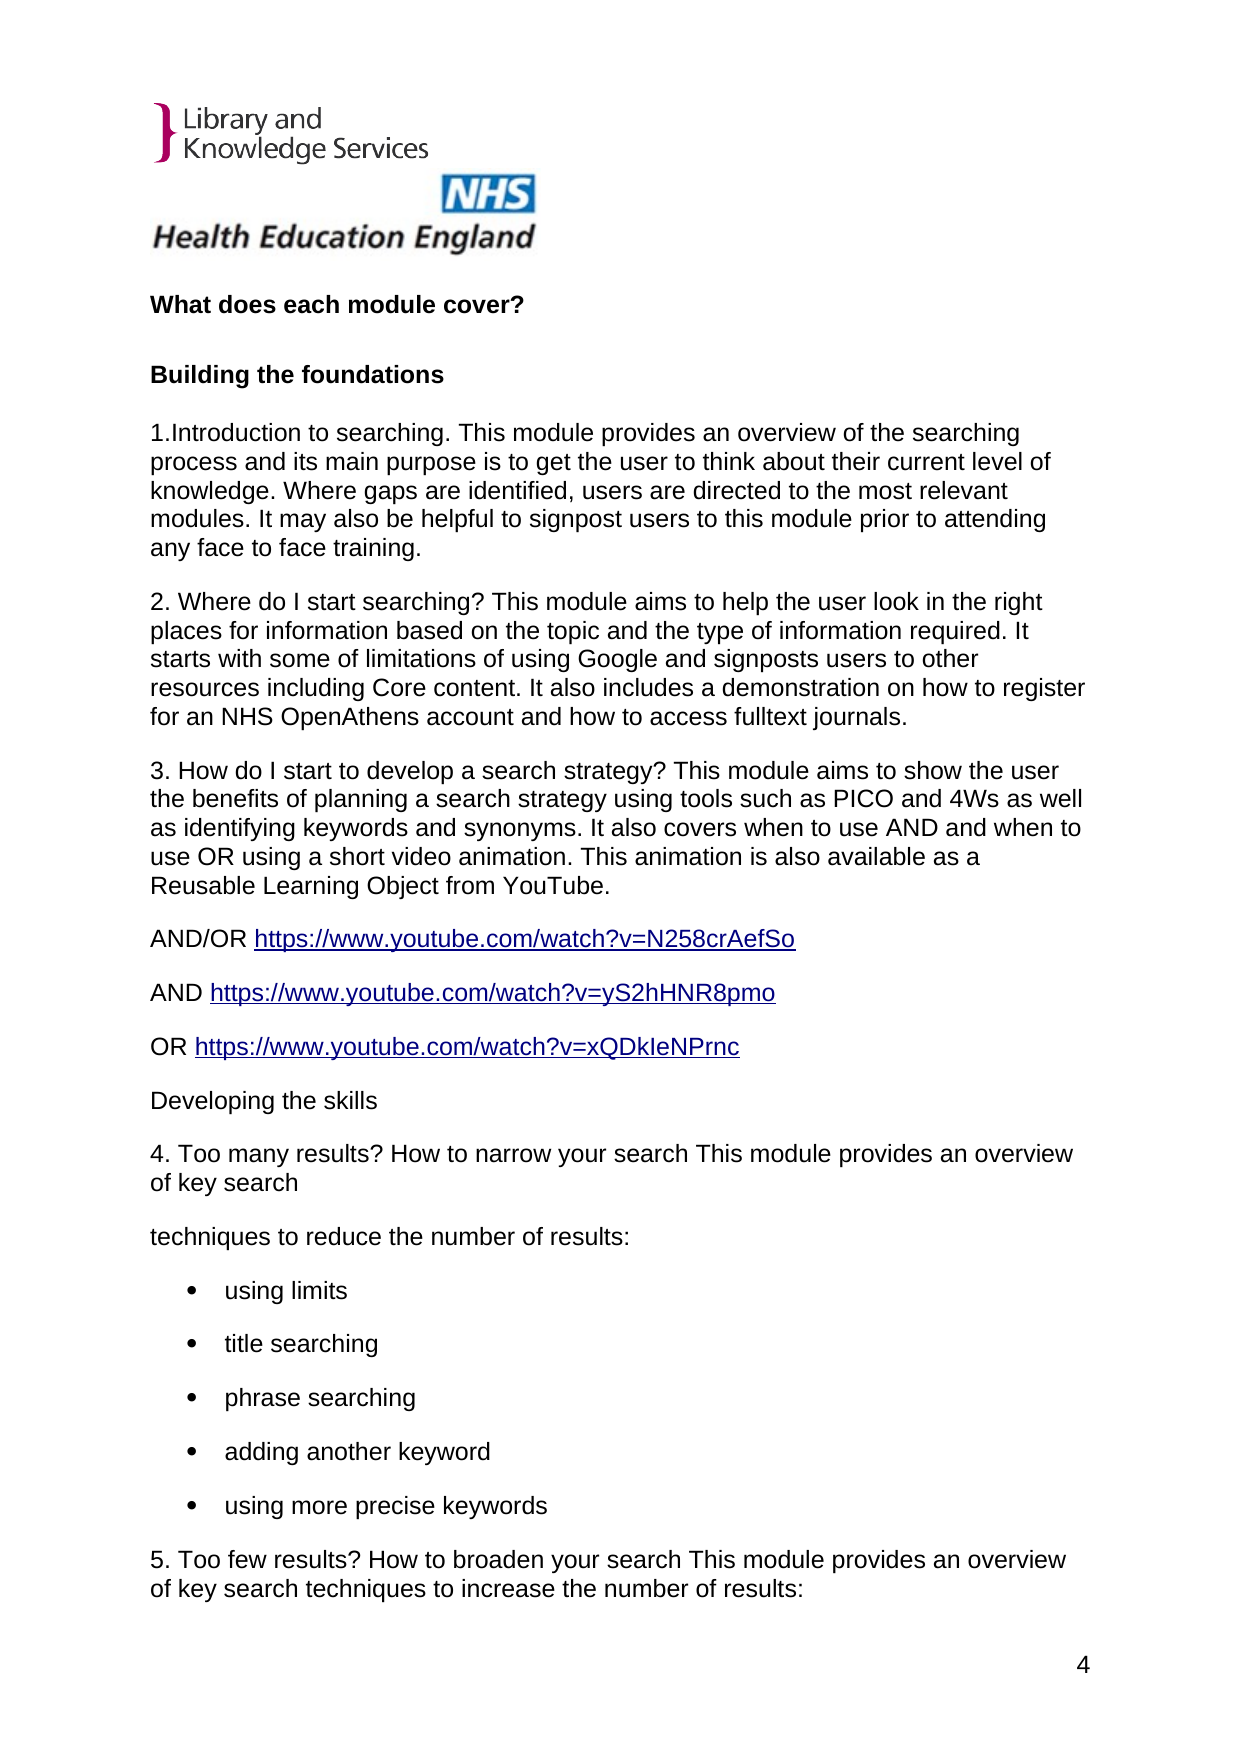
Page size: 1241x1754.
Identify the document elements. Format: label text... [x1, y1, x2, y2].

text techniques to reduce the number of results: [150, 1222, 1090, 1251]
list adding another keyword [187, 1437, 1090, 1466]
list phrase searching [187, 1383, 1090, 1412]
list using more precise keywords [187, 1491, 1090, 1520]
text 2. Where do I start searching? This module aims to help the user look in the right places for information based on the topic and the type of information required. It starts with some of limitations of using Google and signposts users to other resources including Core content. It also includes a demonstration on how to register for an NHS OpenAthens account and how to access fulltext journals. [150, 587, 1090, 731]
text AND https://www.youtube.com/watch?v=yS2hHNR8pmo [150, 978, 1090, 1007]
text Developing the skills [150, 1086, 1090, 1114]
list using limits [187, 1276, 1090, 1304]
text 4. Too many results? How to narrow your search This module provides an overview of key search [150, 1139, 1090, 1197]
text 5. Too few results? How to broaden your search This module provides an overview of key search techniques to increase the number of results: [150, 1545, 1090, 1602]
subtitle What does each module cover? [150, 290, 1090, 318]
text AND/OR https://www.youtube.com/watch?v=N258crAefSo [150, 924, 1090, 953]
text OR https://www.youtube.com/watch?v=xQDkIeNPrnc [150, 1032, 1090, 1061]
text 3. How do I start to develop a search strategy? This module aims to show the user the benefits of planning a search strategy using tools such as PICO and 4Ws as well as identifying keywords and synonyms. It also covers when to use AND and when to use OR using a short video animation. This animation is also available as a Reusable Learning Object from YouTube. [150, 756, 1090, 899]
text 1.Introduction to searching. This module provides an overview of the searching process and its main purpose is to get the user to think about their current level of knowledge. Where gaps are identified, users are directed to the most relevant modules. It may also be helpful to signpost users to this module prior to attending any face to face training. [150, 418, 1090, 562]
list title searching [187, 1329, 1090, 1358]
subtitle Building the foundations [150, 360, 1090, 389]
